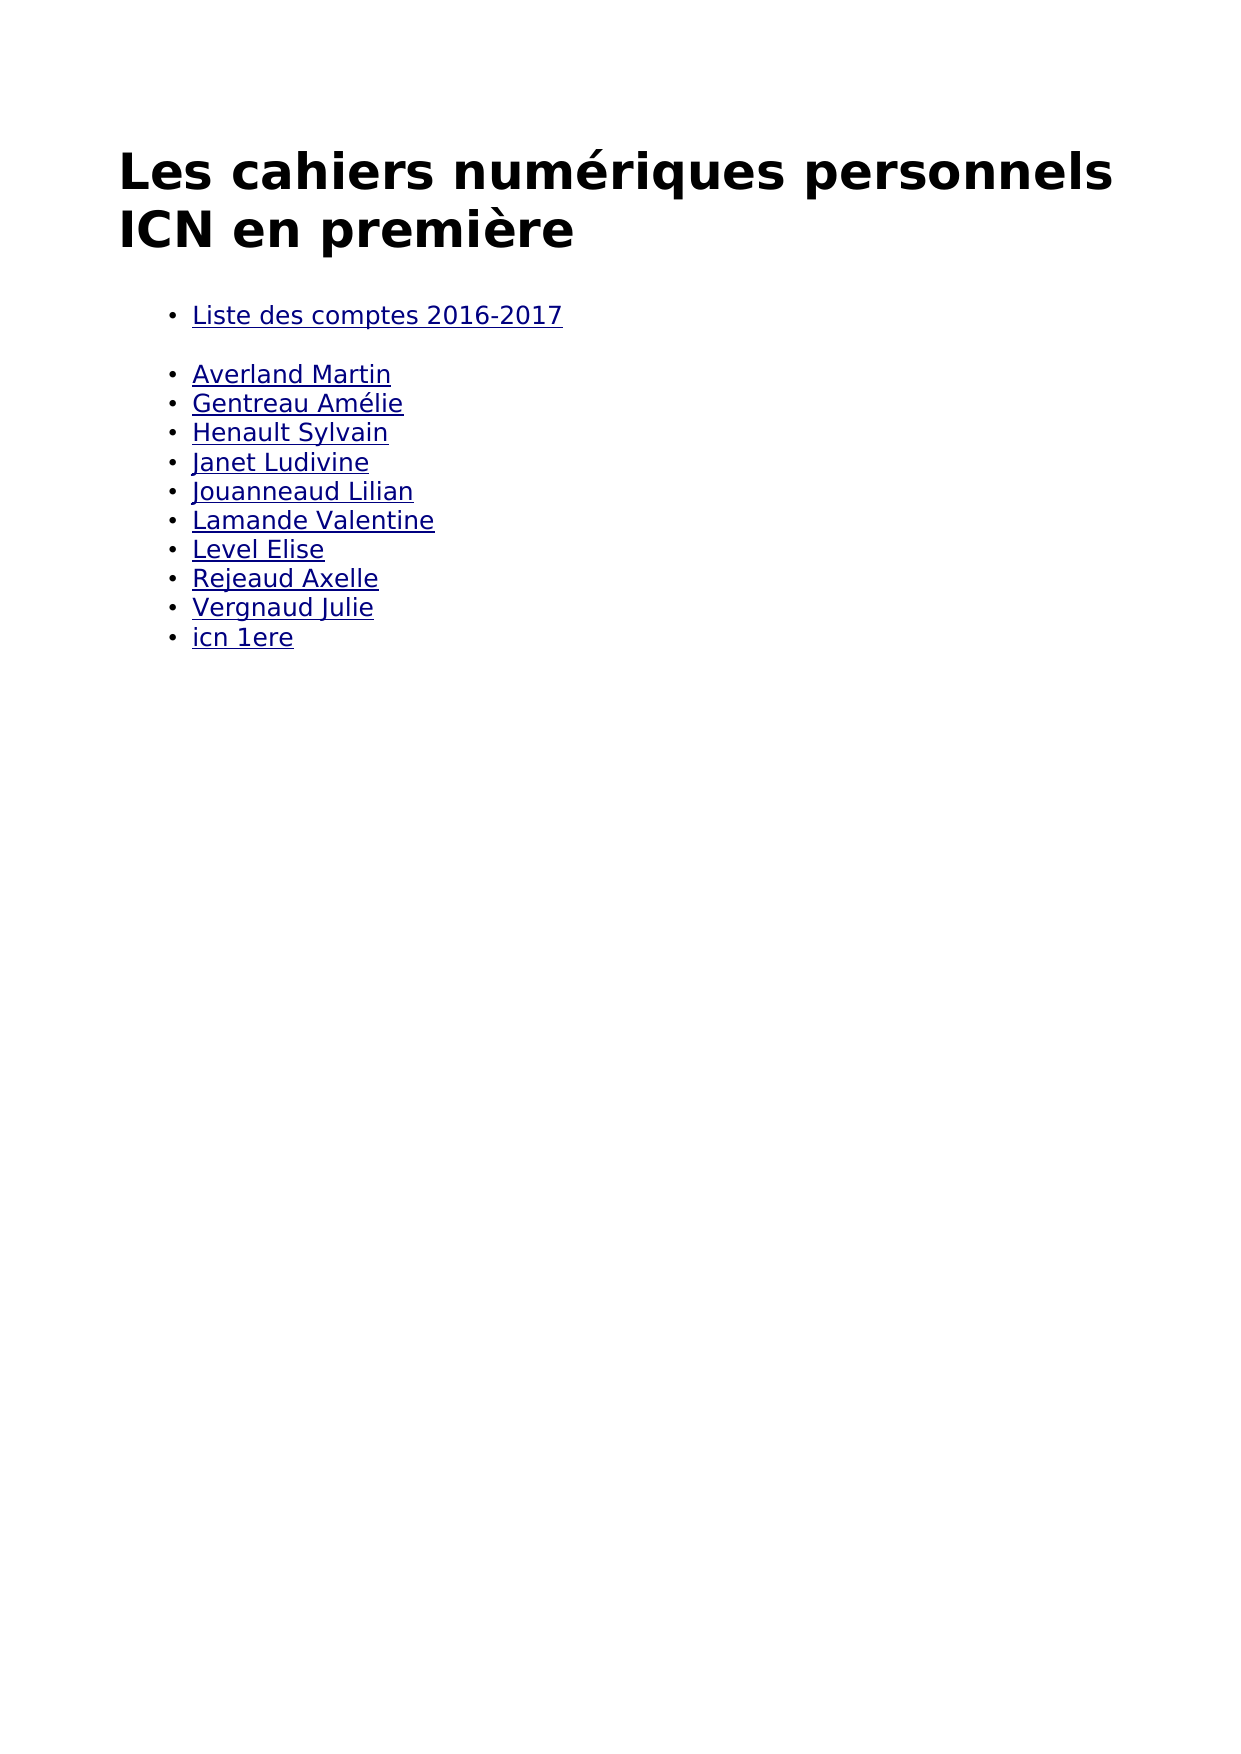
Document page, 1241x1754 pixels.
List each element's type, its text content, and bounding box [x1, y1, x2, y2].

subtitle Les cahiers numériques personnels ICN en première [118, 143, 1122, 259]
list Averland Martin [177, 360, 1122, 389]
list Janet Ludivine [177, 448, 1122, 477]
list Lamande Valentine [177, 506, 1122, 535]
list Henault Sylvain [177, 418, 1122, 448]
list icn 1ere [177, 623, 1122, 652]
list Gentreau Amélie [177, 389, 1122, 418]
list Vergnaud Julie [177, 593, 1122, 623]
list Jouanneaud Lilian [177, 477, 1122, 506]
list Rejeaud Axelle [177, 564, 1122, 593]
list Level Elise [177, 535, 1122, 564]
list Liste des comptes 2016-2017 [177, 302, 1122, 331]
